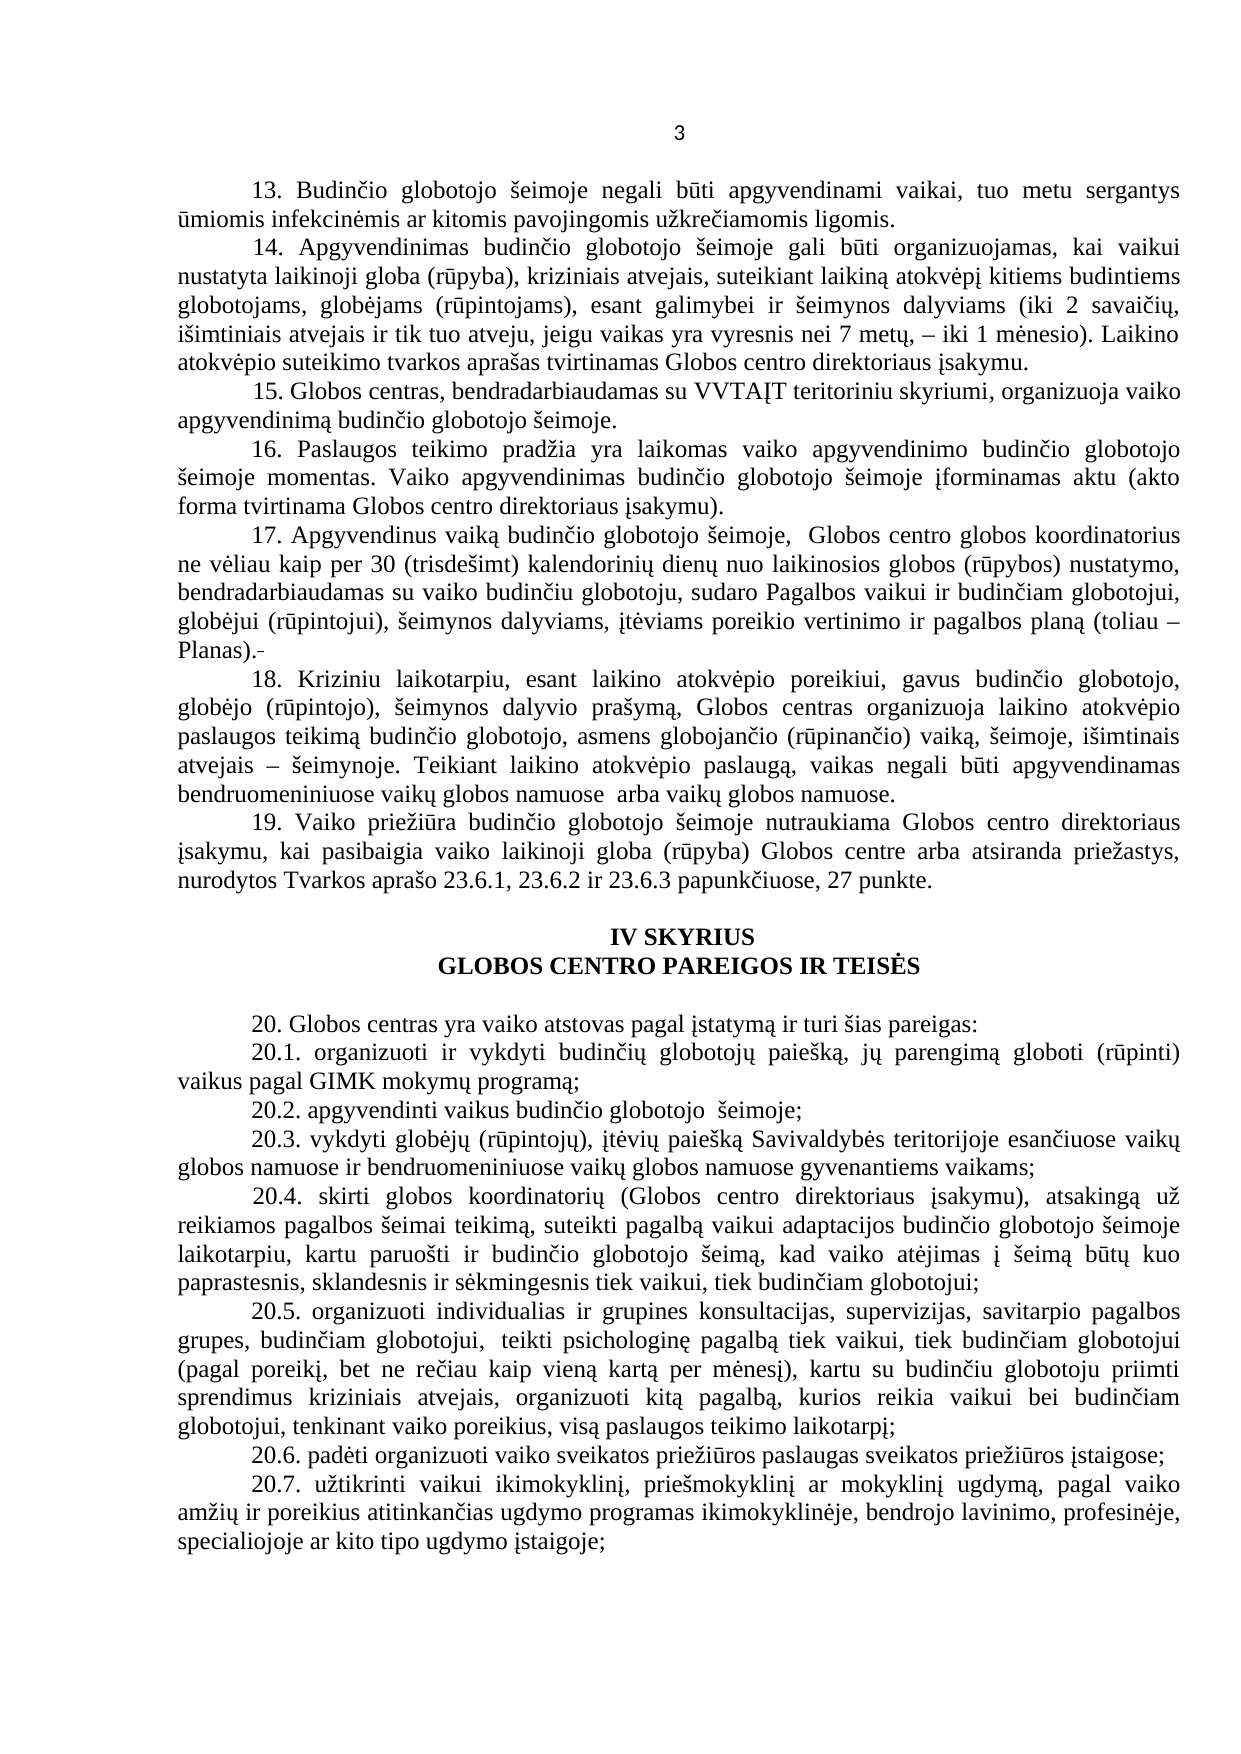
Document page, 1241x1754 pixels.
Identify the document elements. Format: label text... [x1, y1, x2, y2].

text 20.2. apgyvendinti vaikus budinčio globotojo šeimoje; [177, 1095, 1181, 1124]
text 17. Apgyvendinus vaiką budinčio globotojo šeimoje, Globos centro globos koordinatorius ne vėliau kaip per 30 (trisdešimt) kalendorinių dienų nuo laikinosios globos (rūpybos) nustatymo, bendradarbiaudamas su vaiko budinčiu globotoju, sudaro Pagalbos vaikui ir budinčiam globotojui, globėjui (rūpintojui), šeimynos dalyviams, įtėviams poreikio vertinimo ir pagalbos planą (toliau – Planas). [177, 520, 1181, 664]
text 20.6. padėti organizuoti vaiko sveikatos priežiūros paslaugas sveikatos priežiūros įstaigose; [177, 1440, 1181, 1469]
text 18. Kriziniu laikotarpiu, esant laikino atokvėpio poreikiui, gavus budinčio globotojo, globėjo (rūpintojo), šeimynos dalyvio prašymą, Globos centras organizuoja laikino atokvėpio paslaugos teikimą budinčio globotojo, asmens globojančio (rūpinančio) vaiką, šeimoje, išimtinais atvejais – šeimynoje. Teikiant laikino atokvėpio paslaugą, vaikas negali būti apgyvendinamas bendruomeniniuose vaikų globos namuose arba vaikų globos namuose. [177, 664, 1181, 807]
text IV SKYRIUS [177, 922, 1181, 951]
text 20.4. skirti globos koordinatorių (Globos centro direktoriaus įsakymu), atsakingą už reikiamos pagalbos šeimai teikimą, suteikti pagalbą vaikui adaptacijos budinčio globotojo šeimoje laikotarpiu, kartu paruošti ir budinčio globotojo šeimą, kad vaiko atėjimas į šeimą būtų kuo paprastesnis, sklandesnis ir sėkmingesnis tiek vaikui, tiek budinčiam globotojui; [177, 1181, 1181, 1296]
text 20.1. organizuoti ir vykdyti budinčių globotojų paiešką, jų parengimą globoti (rūpinti) vaikus pagal GIMK mokymų programą; [177, 1037, 1181, 1095]
text 20.5. organizuoti individualias ir grupines konsultacijas, supervizijas, savitarpio pagalbos grupes, budinčiam globotojui, teikti psichologinę pagalbą tiek vaikui, tiek budinčiam globotojui (pagal poreikį, bet ne rečiau kaip vieną kartą per mėnesį), kartu su budinčiu globotoju priimti sprendimus kriziniais atvejais, organizuoti kitą pagalbą, kurios reikia vaikui bei budinčiam globotojui, tenkinant vaiko poreikius, visą paslaugos teikimo laikotarpį; [177, 1296, 1181, 1440]
text 14. Apgyvendinimas budinčio globotojo šeimoje gali būti organizuojamas, kai vaikui nustatyta laikinoji globa (rūpyba), kriziniais atvejais, suteikiant laikiną atokvėpį kitiems budintiems globotojams, globėjams (rūpintojams), esant galimybei ir šeimynos dalyviams (iki 2 savaičių, išimtiniais atvejais ir tik tuo atveju, jeigu vaikas yra vyresnis nei 7 metų, – iki 1 mėnesio). Laikino atokvėpio suteikimo tvarkos aprašas tvirtinamas Globos centro direktoriaus įsakymu. [177, 232, 1181, 376]
text 20.3. vykdyti globėjų (rūpintojų), įtėvių paiešką Savivaldybės teritorijoje esančiuose vaikų globos namuose ir bendruomeniniuose vaikų globos namuose gyvenantiems vaikams; [177, 1124, 1181, 1181]
text 20. Globos centras yra vaiko atstovas pagal įstatymą ir turi šias pareigas: [177, 1009, 1181, 1037]
text 15. Globos centras, bendradarbiaudamas su VVTAĮT teritoriniu skyriumi, organizuoja vaiko apgyvendinimą budinčio globotojo šeimoje. [177, 376, 1181, 434]
text 20.7. užtikrinti vaikui ikimokyklinį, priešmokyklinį ar mokyklinį ugdymą, pagal vaiko amžių ir poreikius atitinkančias ugdymo programas ikimokyklinėje, bendrojo lavinimo, profesinėje, specialiojoje ar kito tipo ugdymo įstaigoje; [177, 1469, 1181, 1555]
text 16. Paslaugos teikimo pradžia yra laikomas vaiko apgyvendinimo budinčio globotojo šeimoje momentas. Vaiko apgyvendinimas budinčio globotojo šeimoje įforminamas aktu (akto forma tvirtinama Globos centro direktoriaus įsakymu). [177, 434, 1181, 520]
text GLOBOS CENTRO PAREIGOS IR TEISĖS [177, 951, 1181, 980]
text 19. Vaiko priežiūra budinčio globotojo šeimoje nutraukiama Globos centro direktoriaus įsakymu, kai pasibaigia vaiko laikinoji globa (rūpyba) Globos centre arba atsiranda priežastys, nurodytos Tvarkos aprašo 23.6.1, 23.6.2 ir 23.6.3 papunkčiuose, 27 punkte. [177, 807, 1181, 894]
text 13. Budinčio globotojo šeimoje negali būti apgyvendinami vaikai, tuo metu sergantys ūmiomis infekcinėmis ar kitomis pavojingomis užkrečiamomis ligomis. [177, 175, 1181, 232]
